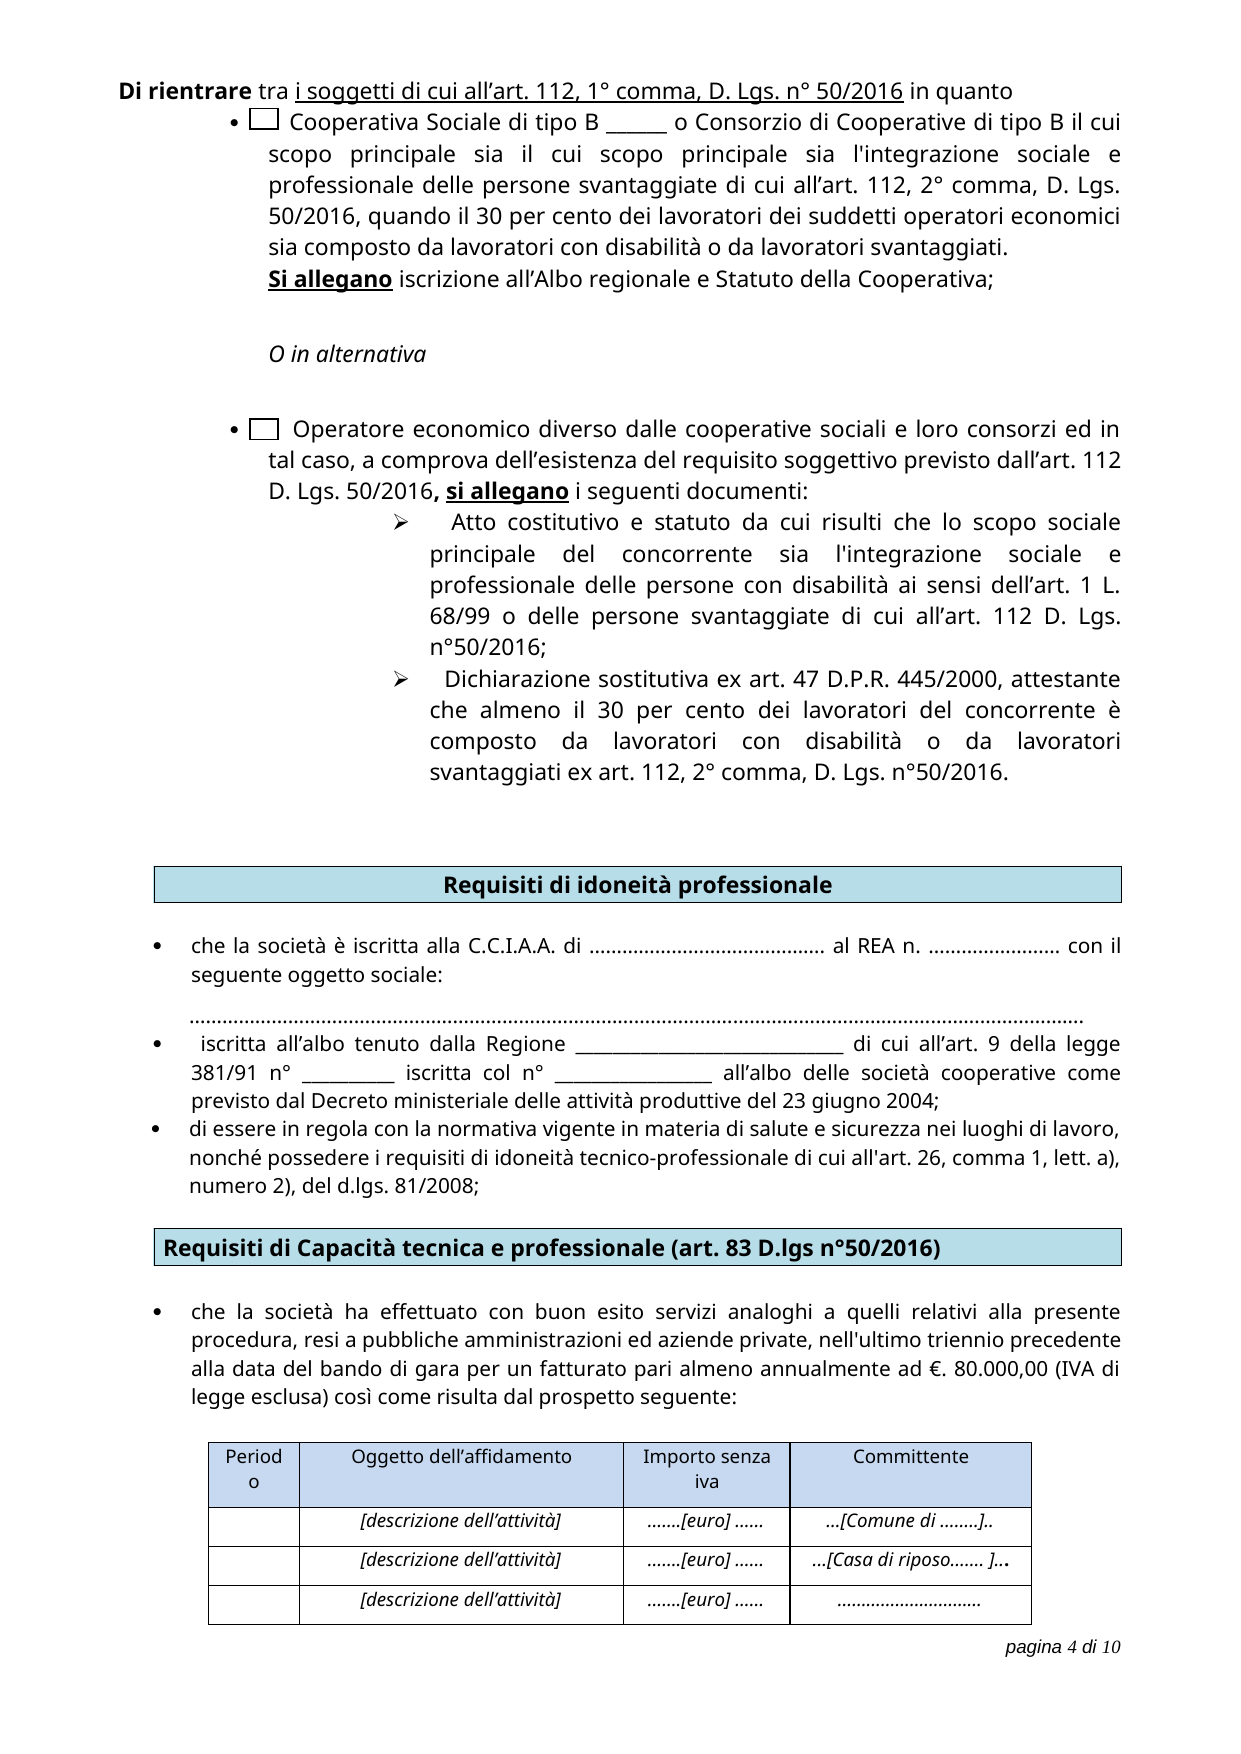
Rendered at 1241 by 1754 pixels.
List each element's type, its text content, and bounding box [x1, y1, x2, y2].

table_cell ...[Casa di riposo……. ]... [791, 1547, 1031, 1585]
text O in alternativa [268, 337, 1122, 369]
table_header Periodo [209, 1443, 299, 1507]
table_cell ………………………… [791, 1586, 1031, 1624]
list che la società ha effettuato con buon esito servizi analoghi a quelli relativi alla presente procedura, resi a pubbliche amministrazioni ed aziende private, nell'ultimo triennio precedente alla data del bando di gara per un fatturato pari almeno annualmente ad €. 80.000,00 (IVA di legge esclusa) così come risulta dal prospetto seguente: [153, 1297, 1122, 1411]
table_cell [descrizione dell’attività] [300, 1586, 623, 1624]
table_header Committente [791, 1443, 1031, 1507]
table_cell ...[Comune di ……..].. [791, 1508, 1031, 1546]
table_header Oggetto dell’affidamento [300, 1443, 623, 1507]
table_cell [209, 1547, 299, 1585]
table_cell [209, 1586, 299, 1624]
text Requisiti di Capacità tecnica e professionale (art. 83 D.lgs n°50/2016) [155, 1229, 1121, 1265]
table_cell [209, 1508, 299, 1546]
table_cell …….[euro] …… [624, 1586, 789, 1624]
text ………………………………………………………………………………………………………………………………………………. [189, 1001, 1122, 1029]
list che la società è iscritta alla C.C.I.A.A. di ……………………………………. al REA n. …………………… con il seguente oggetto sociale: [153, 931, 1122, 988]
text Requisiti di idoneità professionale [155, 867, 1121, 902]
table_cell …….[euro] …… [624, 1547, 789, 1585]
list Operatore economico diverso dalle cooperative sociali e loro consorzi ed in tal caso, a comprova dell’esistenza del requisito soggettivo previsto dall’art. 112 D. Lgs. 50/2016, si allegano i seguenti documenti: [231, 412, 1122, 506]
table_cell [descrizione dell’attività] [300, 1547, 623, 1585]
list di essere in regola con la normativa vigente in materia di salute e sicurezza nei luoghi di lavoro, nonché possedere i requisiti di idoneità tecnico-professionale di cui all'art. 26, comma 1, lett. a), numero 2), del d.lgs. 81/2008; [152, 1114, 1122, 1200]
table_cell [descrizione dell’attività] [300, 1508, 623, 1546]
list Atto costitutivo e statuto da cui risulti che lo scopo sociale principale del concorrente sia l'integrazione sociale e professionale delle persone con disabilità ai sensi dell’art. 1 L. 68/99 o delle persone svantaggiate di cui all’art. 112 D. Lgs. n°50/2016; [392, 506, 1122, 662]
list iscritta all’albo tenuto dalla Regione _____________________________ di cui all’art. 9 della legge 381/91 n° __________ iscritta col n° _________________ all’albo delle società cooperative come previsto dal Decreto ministeriale delle attività produttive del 23 giugno 2004; [153, 1029, 1122, 1114]
list Dichiarazione sostitutiva ex art. 47 D.P.R. 445/2000, attestante che almeno il 30 per cento dei lavoratori del concorrente è composto da lavoratori con disabilità o da lavoratori svantaggiati ex art. 112, 2° comma, D. Lgs. n°50/2016. [392, 662, 1122, 787]
table_cell …….[euro] …… [624, 1508, 789, 1546]
text Si allegano iscrizione all’Albo regionale e Statuto della Cooperativa; [268, 262, 1122, 294]
text Di rientrare tra i soggetti di cui all’art. 112, 1° comma, D. Lgs. n° 50/2016 in quanto [118, 75, 1122, 106]
list Cooperativa Sociale di tipo B ______ o Consorzio di Cooperative di tipo B il cui scopo principale sia il cui scopo principale sia l'integrazione sociale e professionale delle persone svantaggiate di cui all’art. 112, 2° comma, D. Lgs. 50/2016, quando il 30 per cento dei lavoratori dei suddetti operatori economici sia composto da lavoratori con disabilità o da lavoratori svantaggiati. [231, 106, 1122, 262]
table_header Importo senza iva [624, 1443, 789, 1507]
